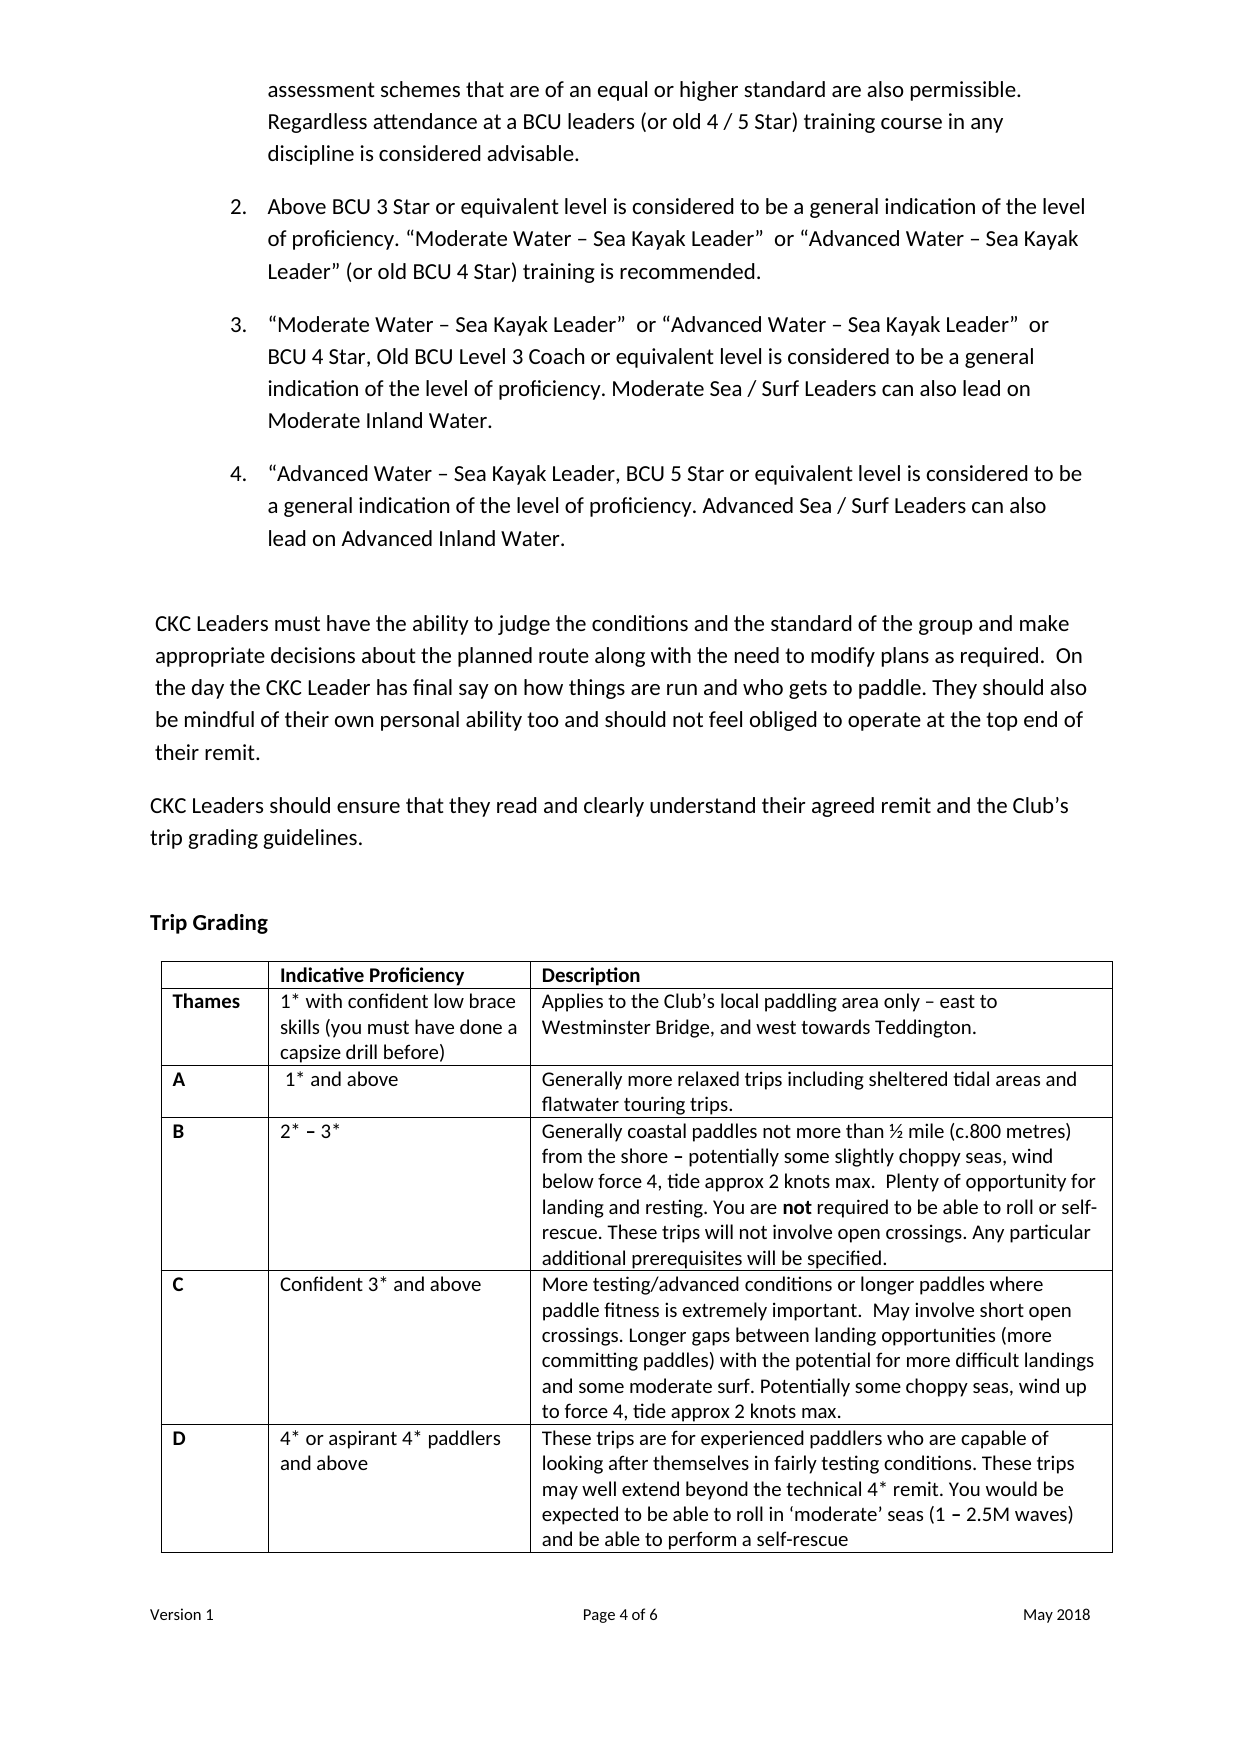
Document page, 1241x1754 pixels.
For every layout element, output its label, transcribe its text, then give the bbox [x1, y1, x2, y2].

table_cell Applies to the Club’s local paddling area only – east to Westminster Bridge, and west towards Teddington. [531, 989, 1112, 1065]
table_cell 1* and above [269, 1066, 530, 1117]
list “Advanced Water – Sea Kayak Leader, BCU 5 Star or equivalent level is considered to be a general indication of the level of proficiency. Advanced Sea / Surf Leaders can also lead on Advanced Inland Water. [230, 459, 1090, 584]
list assessment schemes that are of an equal or higher standard are also permissible. Regardless attendance at a BCU leaders (or old 4 / 5 Star) training course in any discipline is considered advisable. [230, 75, 1090, 167]
table_cell Generally more relaxed trips including sheltered tidal areas and flatwater touring trips. [531, 1066, 1112, 1117]
table_cell D [162, 1425, 268, 1552]
table_cell 2* – 3* [269, 1118, 530, 1270]
table_header [162, 962, 268, 988]
table_cell 4* or aspirant 4* paddlers and above [269, 1425, 530, 1552]
table_cell 1* with confident low brace skills (you must have done a capsize drill before) [269, 989, 530, 1065]
table_cell Confident 3* and above [269, 1271, 530, 1424]
table_cell These trips are for experienced paddlers who are capable of looking after themselves in fairly testing conditions. These trips may well extend beyond the technical 4* remit. You would be expected to be able to roll in ‘moderate’ seas (1 – 2.5M waves) and be able to perform a self-rescue [531, 1425, 1112, 1552]
table_cell Thames [162, 989, 268, 1065]
table_cell C [162, 1271, 268, 1424]
text Trip Grading [150, 908, 1090, 936]
table_cell B [162, 1118, 268, 1270]
list Above BCU 3 Star or equivalent level is considered to be a general indication of the level of proficiency. “Moderate Water – Sea Kayak Leader” or “Advanced Water – Sea Kayak Leader” (or old BCU 4 Star) training is recommended. [230, 192, 1090, 285]
table_header Description [531, 962, 1112, 988]
table_cell A [162, 1066, 268, 1117]
text CKC Leaders should ensure that they read and clearly understand their agreed remit and the Club’s trip grading guidelines. [150, 791, 1090, 883]
table_cell Generally coastal paddles not more than ½ mile (c.800 metres) from the shore – potentially some slightly choppy seas, wind below force 4, tide approx 2 knots max. Plenty of opportunity for landing and resting. You are not required to be able to roll or self-rescue. These trips will not involve open crossings. Any particular additional prerequisites will be specified. [531, 1118, 1112, 1270]
table_header Indicative Proficiency [269, 962, 530, 988]
text CKC Leaders must have the ability to judge the conditions and the standard of the group and make appropriate decisions about the planned route along with the need to modify plans as required. On the day the CKC Leader has final say on how things are run and who gets to paddle. They should also be mindful of their own personal ability too and should not feel obliged to operate at the top end of their remit. [155, 609, 1090, 766]
table_cell More testing/advanced conditions or longer paddles where paddle fitness is extremely important. May involve short open crossings. Longer gaps between landing opportunities (more committing paddles) with the potential for more difficult landings and some moderate surf. Potentially some choppy seas, wind up to force 4, tide approx 2 knots max. [531, 1271, 1112, 1424]
list “Moderate Water – Sea Kayak Leader” or “Advanced Water – Sea Kayak Leader” or BCU 4 Star, Old BCU Level 3 Coach or equivalent level is considered to be a general indication of the level of proficiency. Moderate Sea / Surf Leaders can also lead on Moderate Inland Water. [230, 310, 1090, 434]
